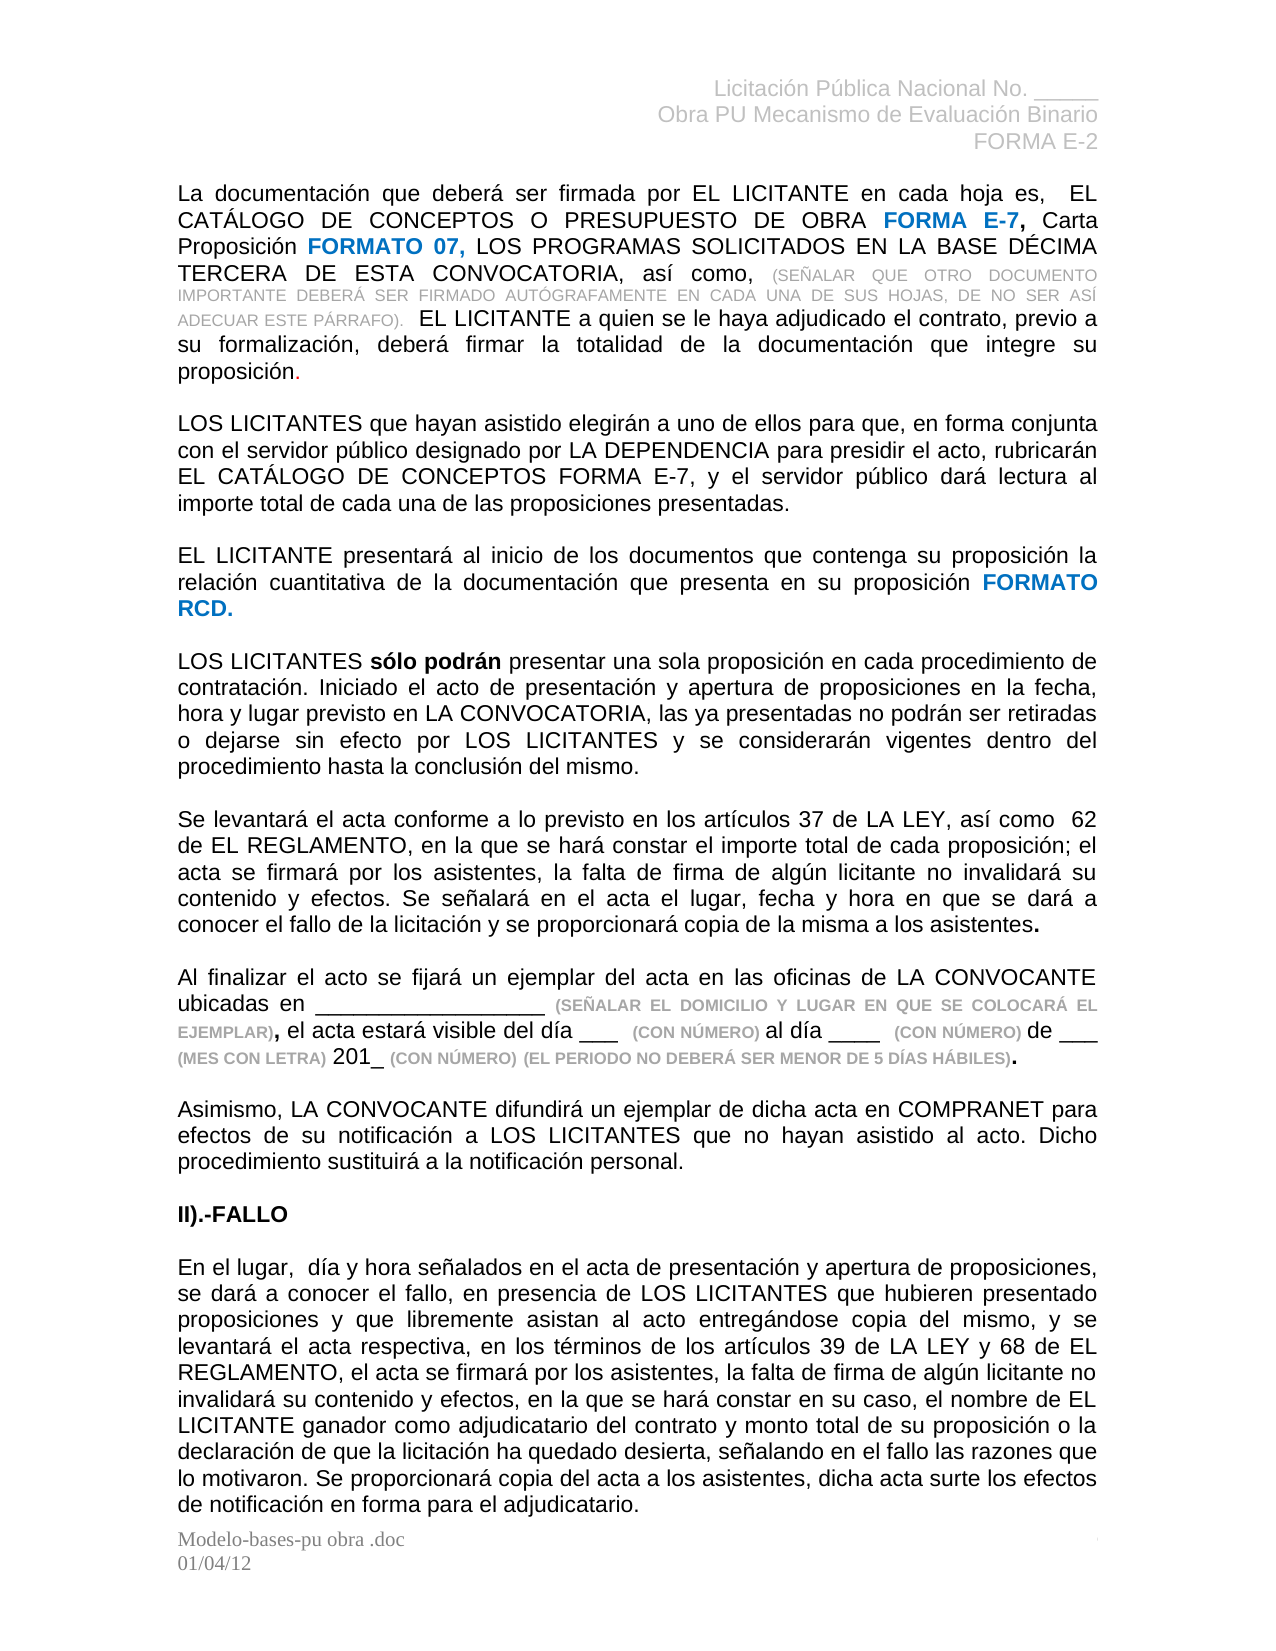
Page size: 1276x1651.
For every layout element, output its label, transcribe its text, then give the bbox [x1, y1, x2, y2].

text Asimismo, LA CONVOCANTE difundirá un ejemplar de dicha acta en COMPRANET para efectos de su notificación a LOS LICITANTES que no hayan asistido al acto. Dicho procedimiento sustituirá a la notificación personal. [177, 1096, 1098, 1175]
text La documentación que deberá ser firmada por EL LICITANTE en cada hoja es, EL CATÁLOGO DE CONCEPTOS O PRESUPUESTO DE OBRA FORMA E-7, Carta Proposición FORMATO 07, LOS PROGRAMAS SOLICITADOS EN LA BASE DÉCIMA TERCERA DE ESTA CONVOCATORIA, así como, (SEÑALAR QUE OTRO DOCUMENTO IMPORTANTE DEBERÁ SER FIRMADO AUTÓGRAFAMENTE EN CADA UNA DE SUS HOJAS, DE NO SER ASÍ ADECUAR ESTE PÁRRAFO). EL LICITANTE a quien se le haya adjudicado el contrato, previo a su formalización, deberá firmar la totalidad de la documentación que integre su proposición. [177, 180, 1098, 384]
text En el lugar, día y hora señalados en el acta de presentación y apertura de proposiciones, se dará a conocer el fallo, en presencia de LOS LICITANTES que hubieren presentado proposiciones y que libremente asistan al acto entregándose copia del mismo, y se levantará el acta respectiva, en los términos de los artículos 39 de LA LEY y 68 de EL REGLAMENTO, el acta se firmará por los asistentes, la falta de firma de algún licitante no invalidará su contenido y efectos, en la que se hará constar en su caso, el nombre de EL LICITANTE ganador como adjudicatario del contrato y monto total de su proposición o la declaración de que la licitación ha quedado desierta, señalando en el fallo las razones que lo motivaron. Se proporcionará copia del acta a los asistentes, dicha acta surte los efectos de notificación en forma para el adjudicatario. [177, 1254, 1098, 1517]
text Al finalizar el acto se fijará un ejemplar del acta en las oficinas de LA CONVOCANTE ubicadas en __________________ (SEÑALAR EL DOMICILIO Y LUGAR EN QUE SE COLOCARÁ EL EJEMPLAR), el acta estará visible del día ___ (CON NÚMERO) al día ____ (CON NÚMERO) de ___ (MES CON LETRA) 201_ (CON NÚMERO) (EL PERIODO NO DEBERÁ SER MENOR DE 5 DÍAS HÁBILES). [177, 964, 1098, 1069]
text II).-FALLO [177, 1201, 1098, 1227]
text Se levantará el acta conforme a lo previsto en los artículos 37 de LA LEY, así como 62 de EL REGLAMENTO, en la que se hará constar el importe total de cada proposición; el acta se firmará por los asistentes, la falta de firma de algún licitante no invalidará su contenido y efectos. Se señalará en el acta el lugar, fecha y hora en que se dará a conocer el fallo de la licitación y se proporcionará copia de la misma a los asistentes. [177, 806, 1098, 937]
text LOS LICITANTES sólo podrán presentar una sola proposición en cada procedimiento de contratación. Iniciado el acto de presentación y apertura de proposiciones en la fecha, hora y lugar previsto en LA CONVOCATORIA, las ya presentadas no podrán ser retiradas o dejarse sin efecto por LOS LICITANTES y se considerarán vigentes dentro del procedimiento hasta la conclusión del mismo. [177, 648, 1098, 779]
text LOS LICITANTES que hayan asistido elegirán a uno de ellos para que, en forma conjunta con el servidor público designado por LA DEPENDENCIA para presidir el acto, rubricarán EL CATÁLOGO DE CONCEPTOS FORMA E-7, y el servidor público dará lectura al importe total de cada una de las proposiciones presentadas. [177, 410, 1098, 516]
text EL LICITANTE presentará al inicio de los documentos que contenga su proposición la relación cuantitativa de la documentación que presenta en su proposición FORMATO RCD. [177, 542, 1098, 621]
